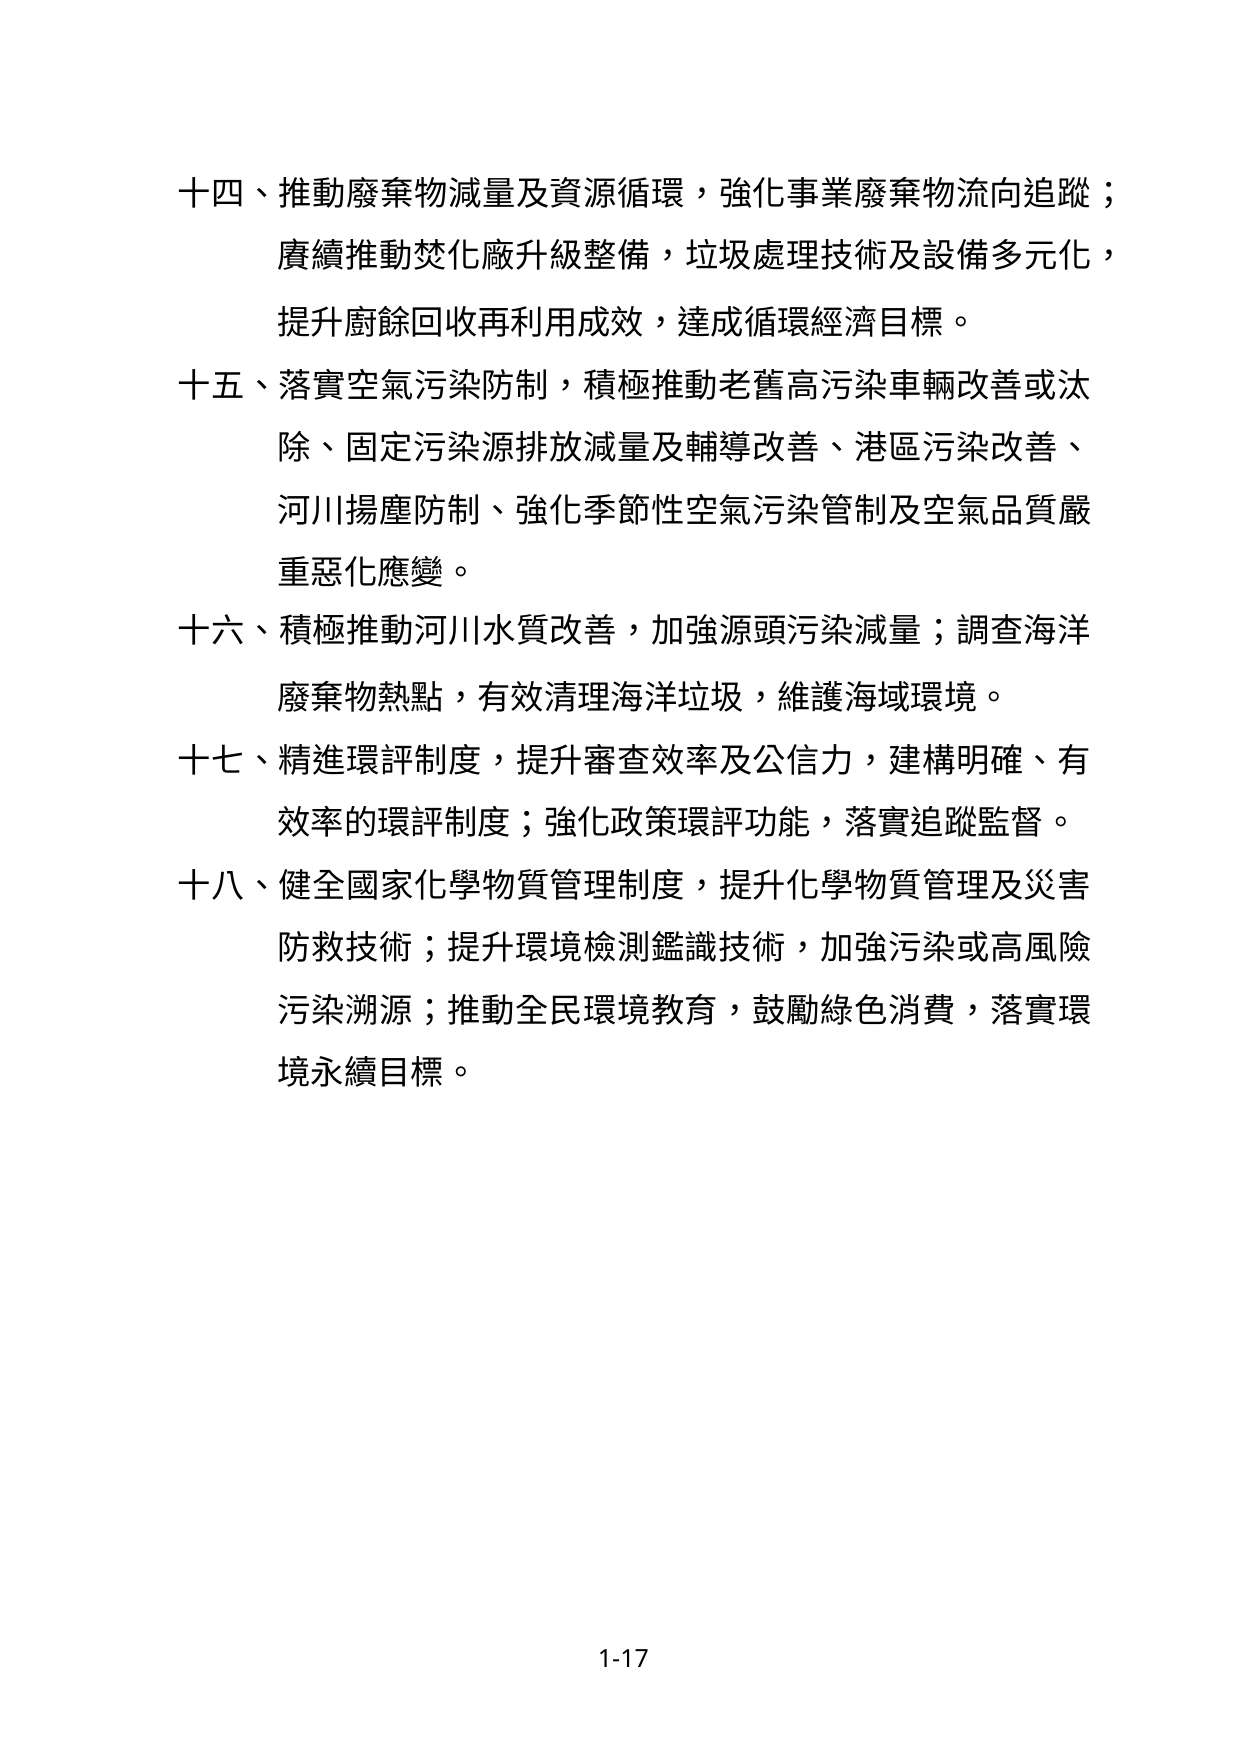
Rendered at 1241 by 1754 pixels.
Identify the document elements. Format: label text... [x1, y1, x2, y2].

text 十六、積極推動河川水質改善，加強源頭污染減量；調查海洋廢棄物熱點，有效清理海洋垃圾，維護海域環境。 [177, 597, 1092, 722]
text 十八、健全國家化學物質管理制度，提升化學物質管理及災害防救技術；提升環境檢測鑑識技術，加強污染或高風險污染溯源；推動全民環境教育，鼓勵綠色消費，落實環境永續目標。 [177, 847, 1092, 1097]
text 十五、落實空氣污染防制，積極推動老舊高污染車輛改善或汰除、固定污染源排放減量及輔導改善、港區污染改善、河川揚塵防制、強化季節性空氣污染管制及空氣品質嚴重惡化應變。 [177, 347, 1092, 597]
text 十四、推動廢棄物減量及資源循環，強化事業廢棄物流向追蹤；賡續推動焚化廠升級整備，垃圾處理技術及設備多元化，提升廚餘回收再利用成效，達成循環經濟目標。 [177, 159, 1092, 347]
text 十七、精進環評制度，提升審查效率及公信力，建構明確、有效率的環評制度；強化政策環評功能，落實追蹤監督。 [177, 722, 1092, 847]
